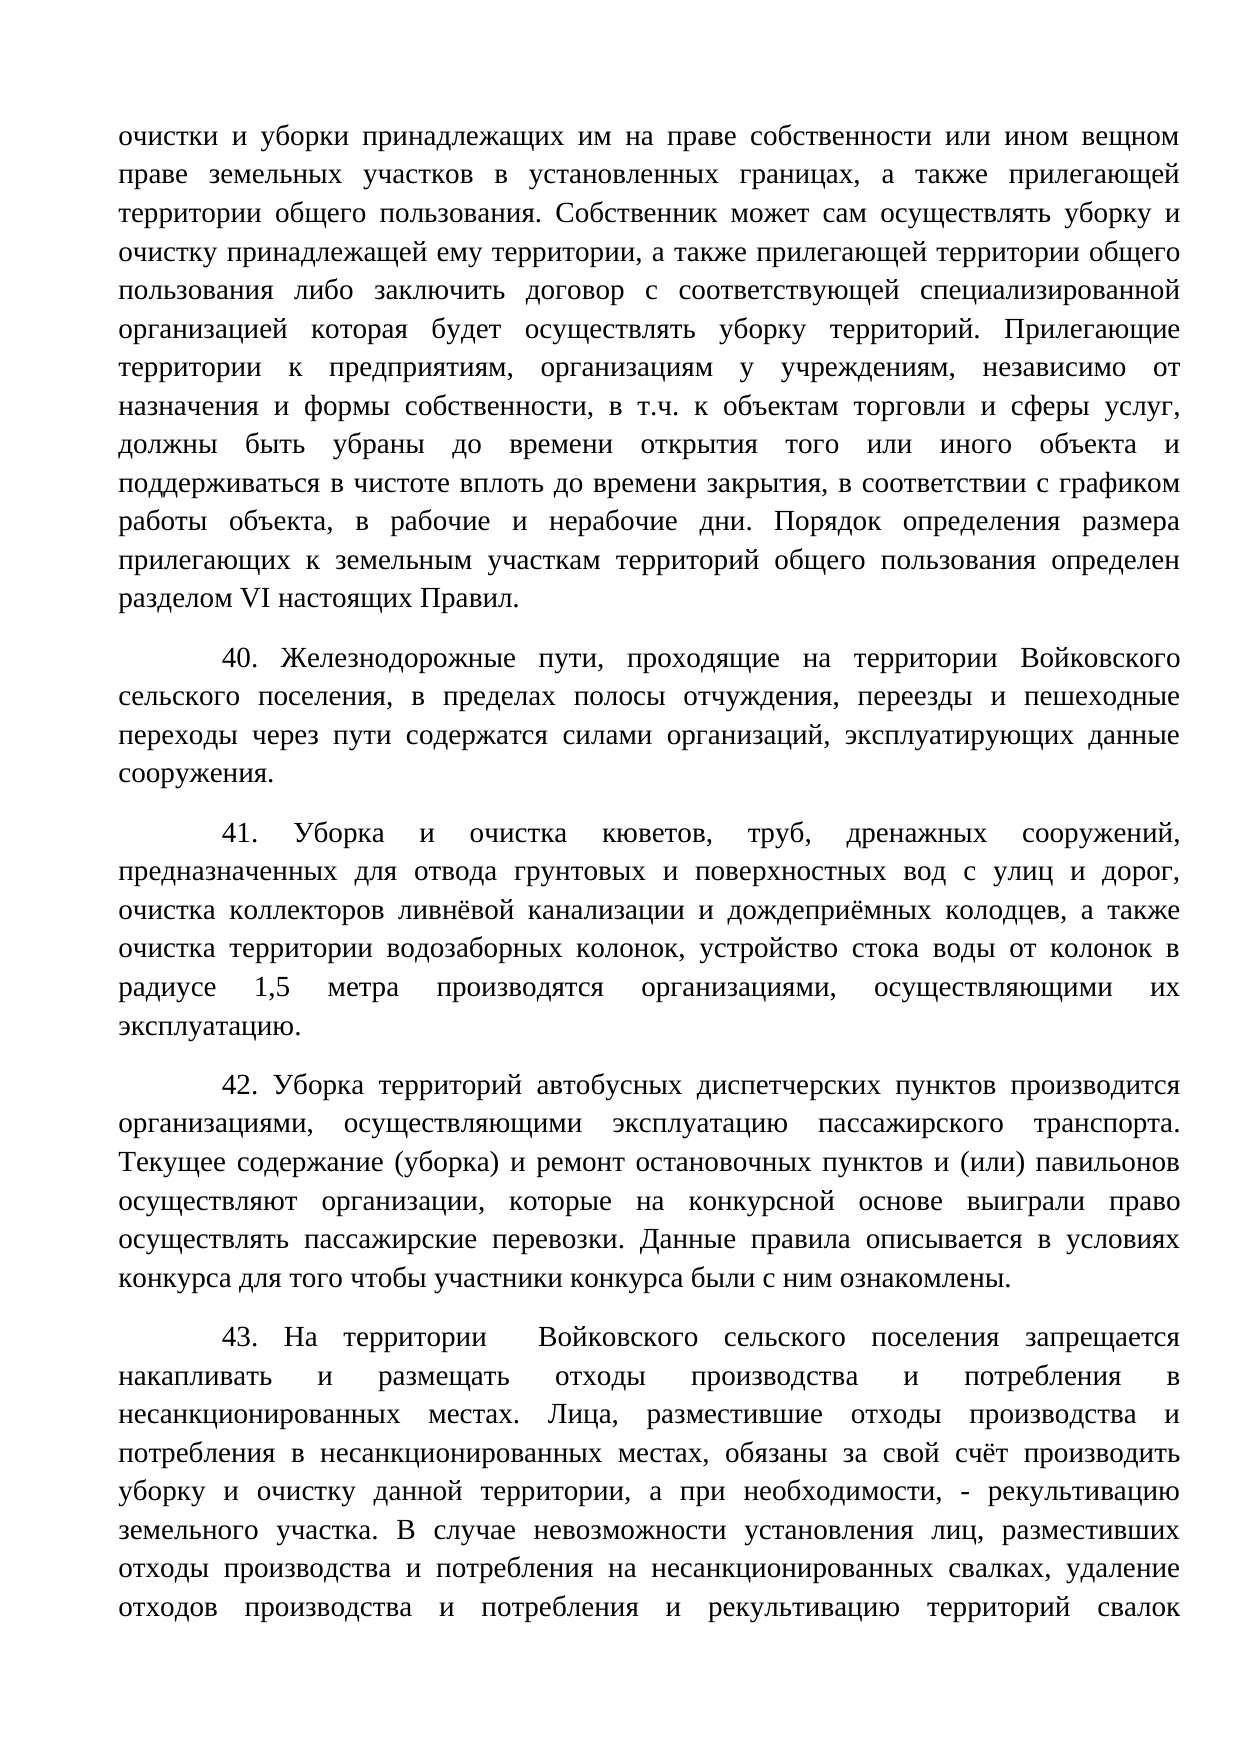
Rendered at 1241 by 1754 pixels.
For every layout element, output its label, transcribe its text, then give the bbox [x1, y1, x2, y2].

text 43. На территории Войковского сельского поселения запрещается накапливать и размещать отходы производства и потребления в несанкционированных местах. Лица, разместившие отходы производства и потребления в несанкционированных местах, обязаны за свой счёт производить уборку и очистку данной территории, а при необходимости, - рекультивацию земельного участка. В случае невозможности установления лиц, разместивших отходы производства и потребления на несанкционированных свалках, удаление отходов производства и потребления и рекультивацию территорий свалок [118, 1319, 1181, 1622]
text 42. Уборка территорий автобусных диспетчерских пунктов производится организациями, осуществляющими эксплуатацию пассажирского транспорта. Текущее содержание (уборка) и ремонт остановочных пунктов и (или) павильонов осуществляют организации, которые на конкурсной основе выиграли право осуществлять пассажирские перевозки. Данные правила описывается в условиях конкурса для того чтобы участники конкурса были с ним ознакомлены. [118, 1067, 1181, 1293]
text 41. Уборка и очистка кюветов, труб, дренажных сооружений, предназначенных для отвода грунтовых и поверхностных вод с улиц и дорог, очистка коллекторов ливнёвой канализации и дождеприёмных колодцев, а также очистка территории водозаборных колонок, устройство стока воды от колонок в радиусе 1,5 метра производятся организациями, осуществляющими их эксплуатацию. [118, 815, 1181, 1041]
text очистки и уборки принадлежащих им на праве собственности или ином вещном праве земельных участков в установленных границах, а также прилегающей территории общего пользования. Собственник может сам осуществлять уборку и очистку принадлежащей ему территории, а также прилегающей территории общего пользования либо заключить договор с соответствующей специализированной организацией которая будет осуществлять уборку территорий. Прилегающие территории к предприятиям, организациям у учреждениям, независимо от назначения и формы собственности, в т.ч. к объектам торговли и сферы услуг, должны быть убраны до времени открытия того или иного объекта и поддерживаться в чистоте вплоть до времени закрытия, в соответствии с графиком работы объекта, в рабочие и нерабочие дни. Порядок определения размера прилегающих к земельным участкам территорий общего пользования определен разделом VI настоящих Правил. [118, 118, 1181, 614]
text 40. Железнодорожные пути, проходящие на территории Войковского сельского поселения, в пределах полосы отчуждения, переезды и пешеходные переходы через пути содержатся силами организаций, эксплуатирующих данные сооружения. [118, 640, 1181, 789]
